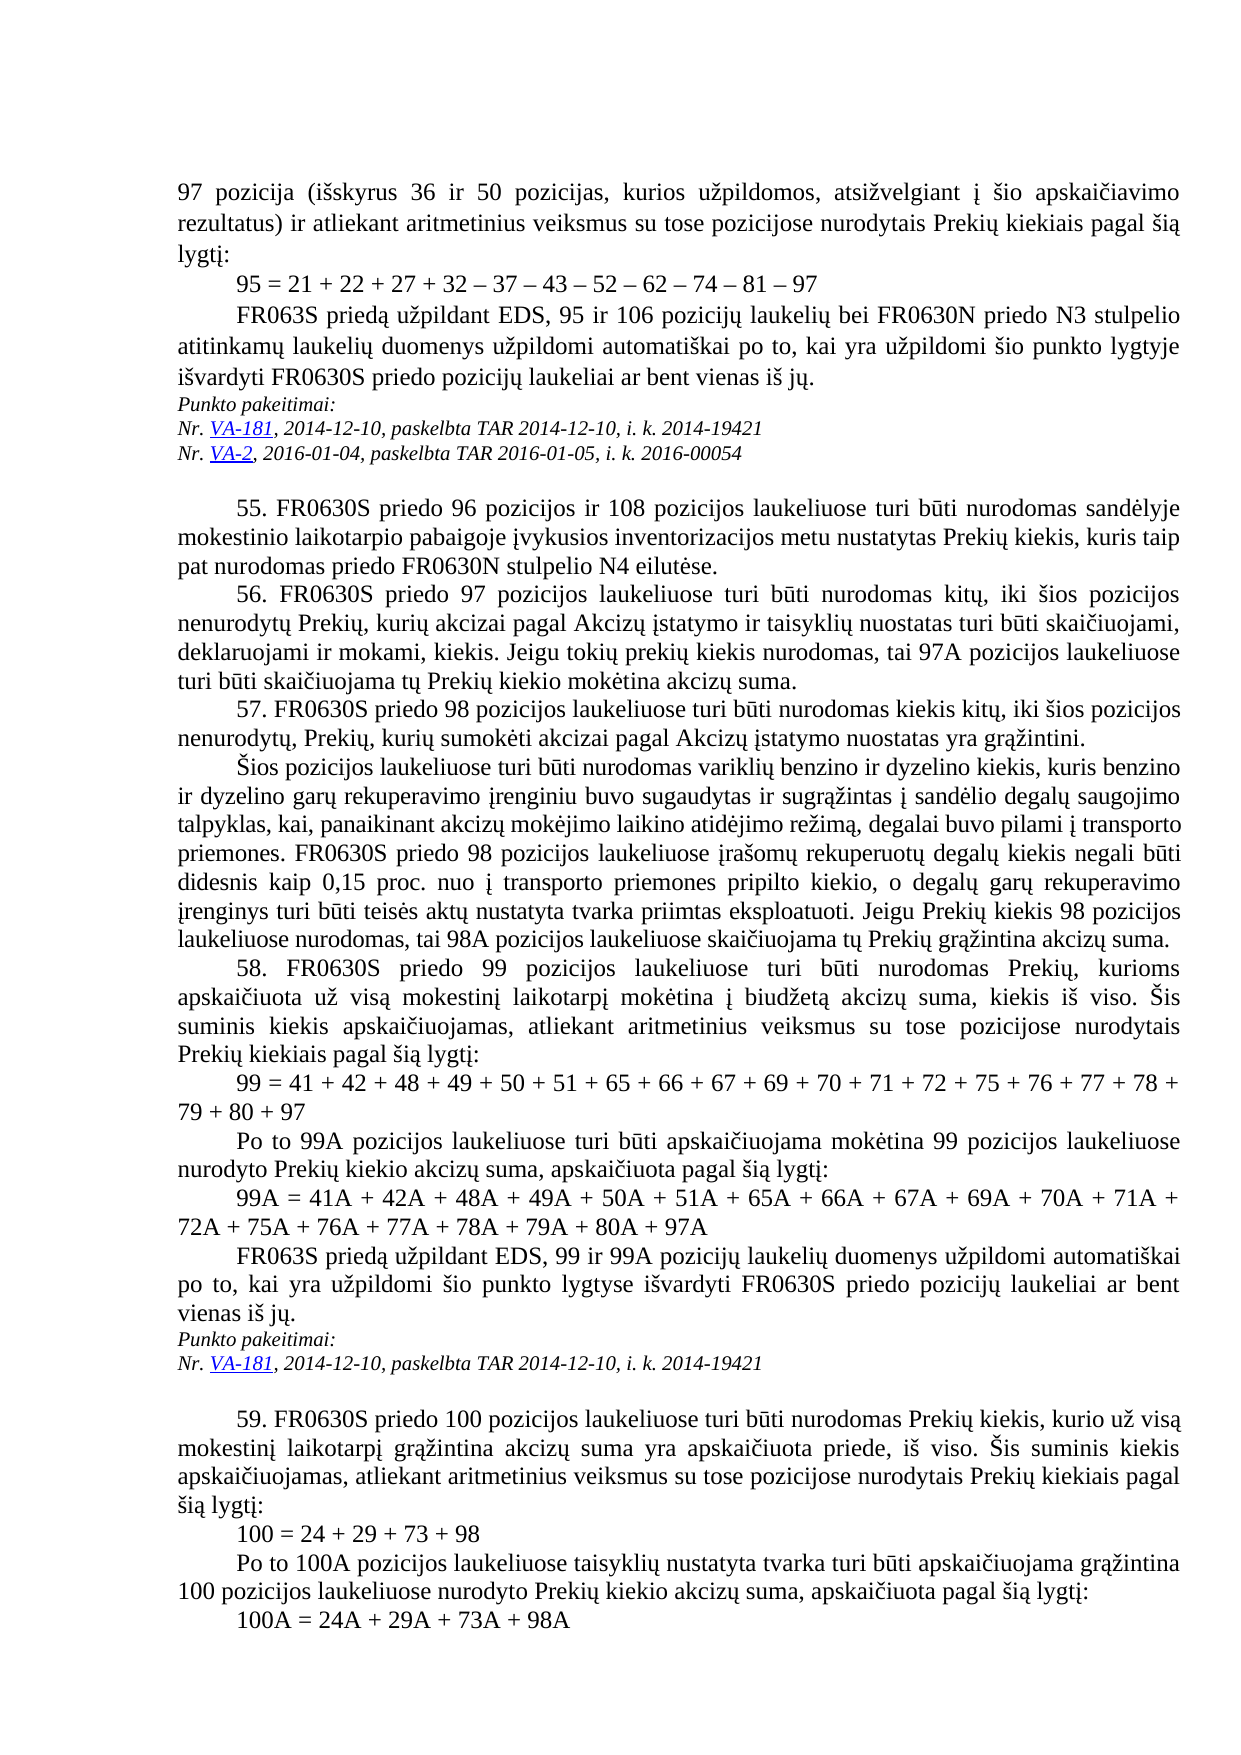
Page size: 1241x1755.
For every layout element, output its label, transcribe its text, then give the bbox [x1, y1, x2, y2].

text Po to 99A pozicijos laukeliuose turi būti apskaičiuojama mokėtina 99 pozicijos laukeliuose nurodyto Prekių kiekio akcizų suma, apskaičiuota pagal šią lygtį: [177, 1126, 1181, 1183]
text 99 = 41 + 42 + 48 + 49 + 50 + 51 + 65 + 66 + 67 + 69 + 70 + 71 + 72 + 75 + 76 + 77 + 78 + 79 + 80 + 97 [177, 1068, 1181, 1126]
text 59. FR0630S priedo 100 pozicijos laukeliuose turi būti nurodomas Prekių kiekis, kurio už visą mokestinį laikotarpį grąžintina akcizų suma yra apskaičiuota priede, iš viso. Šis suminis kiekis apskaičiuojamas, atliekant aritmetinius veiksmus su tose pozicijose nurodytais Prekių kiekiais pagal šią lygtį: [177, 1404, 1181, 1519]
text 100A = 24A + 29A + 73A + 98A [177, 1605, 1181, 1634]
text FR063S priedą užpildant EDS, 99 ir 99A pozicijų laukelių duomenys užpildomi automatiškai po to, kai yra užpildomi šio punkto lygtyse išvardyti FR0630S priedo pozicijų laukeliai ar bent vienas iš jų. [177, 1241, 1181, 1327]
text 57. FR0630S priedo 98 pozicijos laukeliuose turi būti nurodomas kiekis kitų, iki šios pozicijos nenurodytų, Prekių, kurių sumokėti akcizai pagal Akcizų įstatymo nuostatas yra grąžintini. [177, 694, 1181, 752]
text Punkto pakeitimai: [177, 1327, 1181, 1351]
text 95 = 21 + 22 + 27 + 32 – 37 – 43 – 52 – 62 – 74 – 81 – 97 [177, 269, 1181, 298]
text 100 = 24 + 29 + 73 + 98 [177, 1519, 1181, 1548]
text Nr. VA-181, 2014-12-10, paskelbta TAR 2014-12-10, i. k. 2014-19421 [177, 416, 1181, 440]
text 56. FR0630S priedo 97 pozicijos laukeliuose turi būti nurodomas kitų, iki šios pozicijos nenurodytų Prekių, kurių akcizai pagal Akcizų įstatymo ir taisyklių nuostatas turi būti skaičiuojami, deklaruojami ir mokami, kiekis. Jeigu tokių prekių kiekis nurodomas, tai 97A pozicijos laukeliuose turi būti skaičiuojama tų Prekių kiekio mokėtina akcizų suma. [177, 579, 1181, 694]
text Nr. VA-2, 2016-01-04, paskelbta TAR 2016-01-05, i. k. 2016-00054 [177, 440, 1181, 464]
text 55. FR0630S priedo 96 pozicijos ir 108 pozicijos laukeliuose turi būti nurodomas sandėlyje mokestinio laikotarpio pabaigoje įvykusios inventorizacijos metu nustatytas Prekių kiekis, kuris taip pat nurodomas priedo FR0630N stulpelio N4 eilutėse. [177, 493, 1181, 579]
text Šios pozicijos laukeliuose turi būti nurodomas variklių benzino ir dyzelino kiekis, kuris benzino ir dyzelino garų rekuperavimo įrenginiu buvo sugaudytas ir sugrąžintas į sandėlio degalų saugojimo talpyklas, kai, panaikinant akcizų mokėjimo laikino atidėjimo režimą, degalai buvo pilami į transporto priemones. FR0630S priedo 98 pozicijos laukeliuose įrašomų rekuperuotų degalų kiekis negali būti didesnis kaip 0,15 proc. nuo į transporto priemones pripilto kiekio, o degalų garų rekuperavimo įrenginys turi būti teisės aktų nustatyta tvarka priimtas eksploatuoti. Jeigu Prekių kiekis 98 pozicijos laukeliuose nurodomas, tai 98A pozicijos laukeliuose skaičiuojama tų Prekių grąžintina akcizų suma. [177, 752, 1181, 953]
text Punkto pakeitimai: [177, 392, 1181, 416]
text 58. FR0630S priedo 99 pozicijos laukeliuose turi būti nurodomas Prekių, kurioms apskaičiuota už visą mokestinį laikotarpį mokėtina į biudžetą akcizų suma, kiekis iš viso. Šis suminis kiekis apskaičiuojamas, atliekant aritmetinius veiksmus su tose pozicijose nurodytais Prekių kiekiais pagal šią lygtį: [177, 953, 1181, 1068]
text Po to 100A pozicijos laukeliuose taisyklių nustatyta tvarka turi būti apskaičiuojama grąžintina 100 pozicijos laukeliuose nurodyto Prekių kiekio akcizų suma, apskaičiuota pagal šią lygtį: [177, 1548, 1181, 1605]
text FR063S priedą užpildant EDS, 95 ir 106 pozicijų laukelių bei FR0630N priedo N3 stulpelio atitinkamų laukelių duomenys užpildomi automatiškai po to, kai yra užpildomi šio punkto lygtyje išvardyti FR0630S priedo pozicijų laukeliai ar bent vienas iš jų. [177, 300, 1181, 390]
text Nr. VA-181, 2014-12-10, paskelbta TAR 2014-12-10, i. k. 2014-19421 [177, 1351, 1181, 1375]
text 99A = 41A + 42A + 48A + 49A + 50A + 51A + 65A + 66A + 67A + 69A + 70A + 71A + 72A + 75A + 76A + 77A + 78A + 79A + 80A + 97A [177, 1183, 1181, 1241]
text 97 pozicija (išskyrus 36 ir 50 pozicijas, kurios užpildomos, atsižvelgiant į šio apskaičiavimo rezultatus) ir atliekant aritmetinius veiksmus su tose pozicijose nurodytais Prekių kiekiais pagal šią lygtį: [177, 177, 1181, 267]
